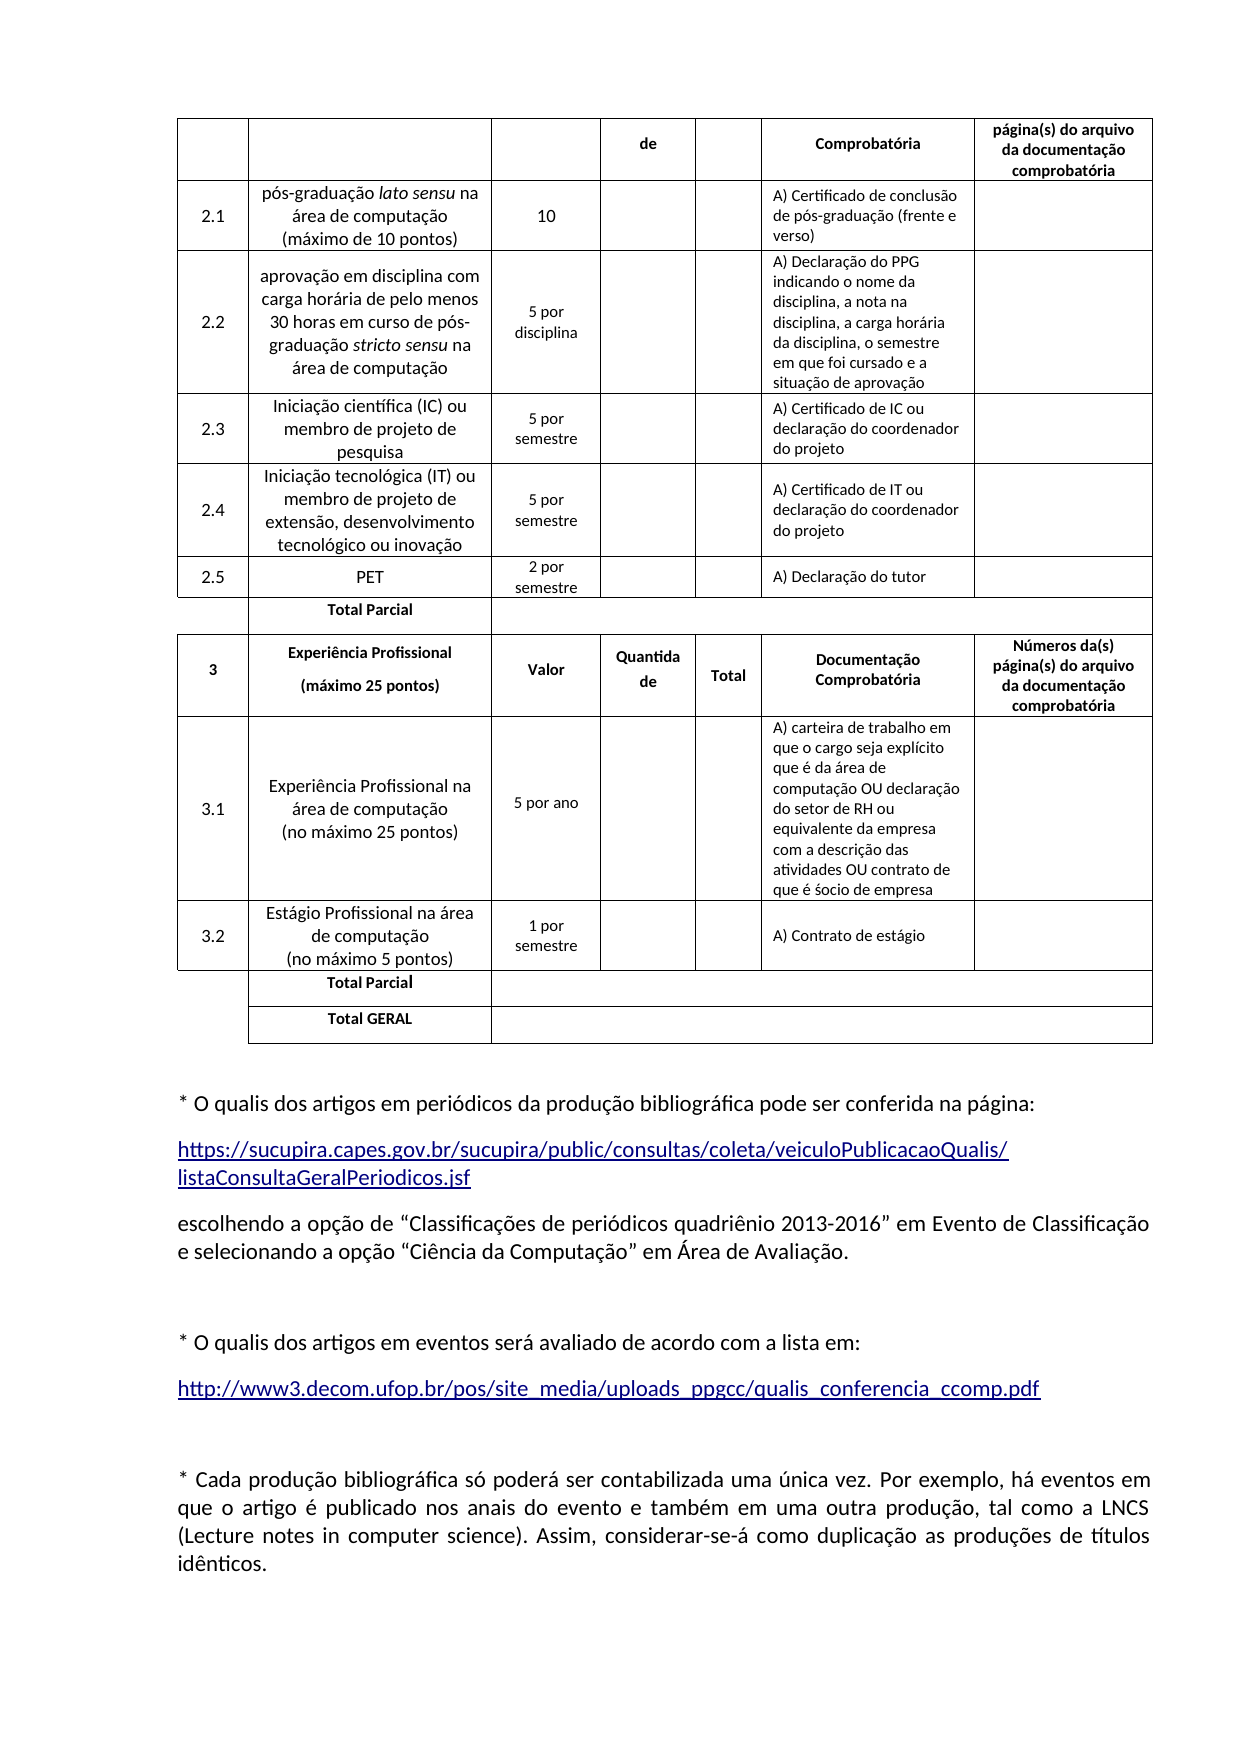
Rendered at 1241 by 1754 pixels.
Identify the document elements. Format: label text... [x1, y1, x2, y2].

table_cell [696, 901, 761, 970]
table_cell de [601, 119, 695, 180]
text https://sucupira.capes.gov.br/sucupira/public/consultas/coleta/veiculoPublicacaoQualis/listaConsultaGeralPeriodicos.jsf [177, 1135, 1152, 1191]
table_cell Experiência Profissional na área de computação (no máximo 25 pontos) [249, 717, 491, 900]
table_cell 5 por disciplina [492, 251, 600, 393]
table_cell [601, 394, 695, 463]
table_cell página(s) do arquivo da documentação comprobatória [975, 119, 1152, 180]
table_cell 3 [178, 635, 248, 716]
table_cell [249, 119, 491, 180]
table_cell 2.1 [178, 181, 248, 250]
table_cell [601, 557, 695, 597]
table_cell Certificado de conclusão de pós-graduação (frente e verso) [762, 181, 974, 250]
table_cell [492, 971, 1152, 1006]
table_cell [696, 464, 761, 556]
table_cell [975, 251, 1152, 393]
table_cell 10 [492, 181, 600, 250]
table_cell 2 por semestre [492, 557, 600, 597]
table_cell [975, 464, 1152, 556]
table_cell [696, 119, 761, 180]
table_cell [178, 598, 248, 634]
table_cell [975, 394, 1152, 463]
table_cell Total Parcial [249, 971, 491, 1006]
table_cell 3.1 [178, 717, 248, 900]
table_cell Total [696, 635, 761, 716]
table_cell [975, 181, 1152, 250]
table_cell Números da(s) página(s) do arquivo da documentação comprobatória [975, 635, 1152, 716]
table_cell Valor [492, 635, 600, 716]
table_cell [178, 119, 248, 180]
table_cell [492, 119, 600, 180]
table_cell Comprobatória [762, 119, 974, 180]
table_cell 2.4 [178, 464, 248, 556]
table_cell 2.2 [178, 251, 248, 393]
table_cell [601, 251, 695, 393]
table_cell [696, 717, 761, 900]
table_cell Certificado de IC ou declaração do coordenador do projeto [762, 394, 974, 463]
text * O qualis dos artigos em periódicos da produção bibliográfica pode ser conferida na página: [177, 1089, 1152, 1117]
table_cell [601, 717, 695, 900]
text * Cada produção bibliográfica só poderá ser contabilizada uma única vez. Por exemplo, há eventos em que o artigo é publicado nos anais do evento e também em uma outra produção, tal como a LNCS (Lecture notes in computer science). Assim, considerar-se-á como duplicação as produções de títulos idênticos. [177, 1466, 1152, 1578]
table_cell 2.5 [178, 557, 248, 597]
table_cell Declaração do PPG indicando o nome da disciplina, a nota na disciplina, a carga horária da disciplina, o semestre em que foi cursado e a situação de aprovação [762, 251, 974, 393]
table_cell 5 por semestre [492, 464, 600, 556]
text escolhendo a opção de “Classificações de periódicos quadriênio 2013-2016” em Evento de Classificação e selecionando a opção “Ciência da Computação” em Área de Avaliação. [177, 1209, 1152, 1265]
table_cell Documentação Comprobatória [762, 635, 974, 716]
text http://www3.decom.ufop.br/pos/site_media/uploads_ppgcc/qualis_conferencia_ccomp.pdf [177, 1374, 1152, 1402]
table_cell Quantidade [601, 635, 695, 716]
table_cell [601, 901, 695, 970]
table_cell [492, 598, 1152, 634]
table_cell Iniciação científica (IC) ou membro de projeto de pesquisa [249, 394, 491, 463]
table_cell [975, 901, 1152, 970]
table_cell [601, 181, 695, 250]
text * O qualis dos artigos em eventos será avaliado de acordo com a lista em: [177, 1328, 1152, 1356]
table_cell PET [249, 557, 491, 597]
table_cell Total GERAL [249, 1007, 491, 1043]
table_cell Iniciação tecnológica (IT) ou membro de projeto de extensão, desenvolvimento tecnológico ou inovação [249, 464, 491, 556]
table_cell Certificado de IT ou declaração do coordenador do projeto [762, 464, 974, 556]
table_cell 1 por semestre [492, 901, 600, 970]
table_cell Declaração do tutor [762, 557, 974, 597]
table_cell [601, 464, 695, 556]
table_cell 5 por ano [492, 717, 600, 900]
table_cell Contrato de estágio [762, 901, 974, 970]
table_cell carteira de trabalho em que o cargo seja explícito que é da área de computação OU declaração do setor de RH ou equivalente da empresa com a descrição das atividades OU contrato de que é śocio de empresa [762, 717, 974, 900]
table_cell aprovação em disciplina com carga horária de pelo menos 30 horas em curso de pós-graduação stricto sensu na área de computação [249, 251, 491, 393]
table_cell 2.3 [178, 394, 248, 463]
table_cell [696, 181, 761, 250]
table_cell [696, 394, 761, 463]
table_cell Total Parcial [249, 598, 491, 634]
table_cell 3.2 [178, 901, 248, 970]
table_cell [975, 717, 1152, 900]
table_cell [696, 557, 761, 597]
table_cell Experiência Profissional (máximo 25 pontos) [249, 635, 491, 716]
table_cell [178, 971, 248, 1043]
table_cell [975, 557, 1152, 597]
table_cell [492, 1007, 1152, 1043]
table_cell 5 por semestre [492, 394, 600, 463]
table_cell Estágio Profissional na área de computação (no máximo 5 pontos) [249, 901, 491, 970]
table_cell [696, 251, 761, 393]
table_cell pós-graduação lato sensu na área de computação (máximo de 10 pontos) [249, 181, 491, 250]
